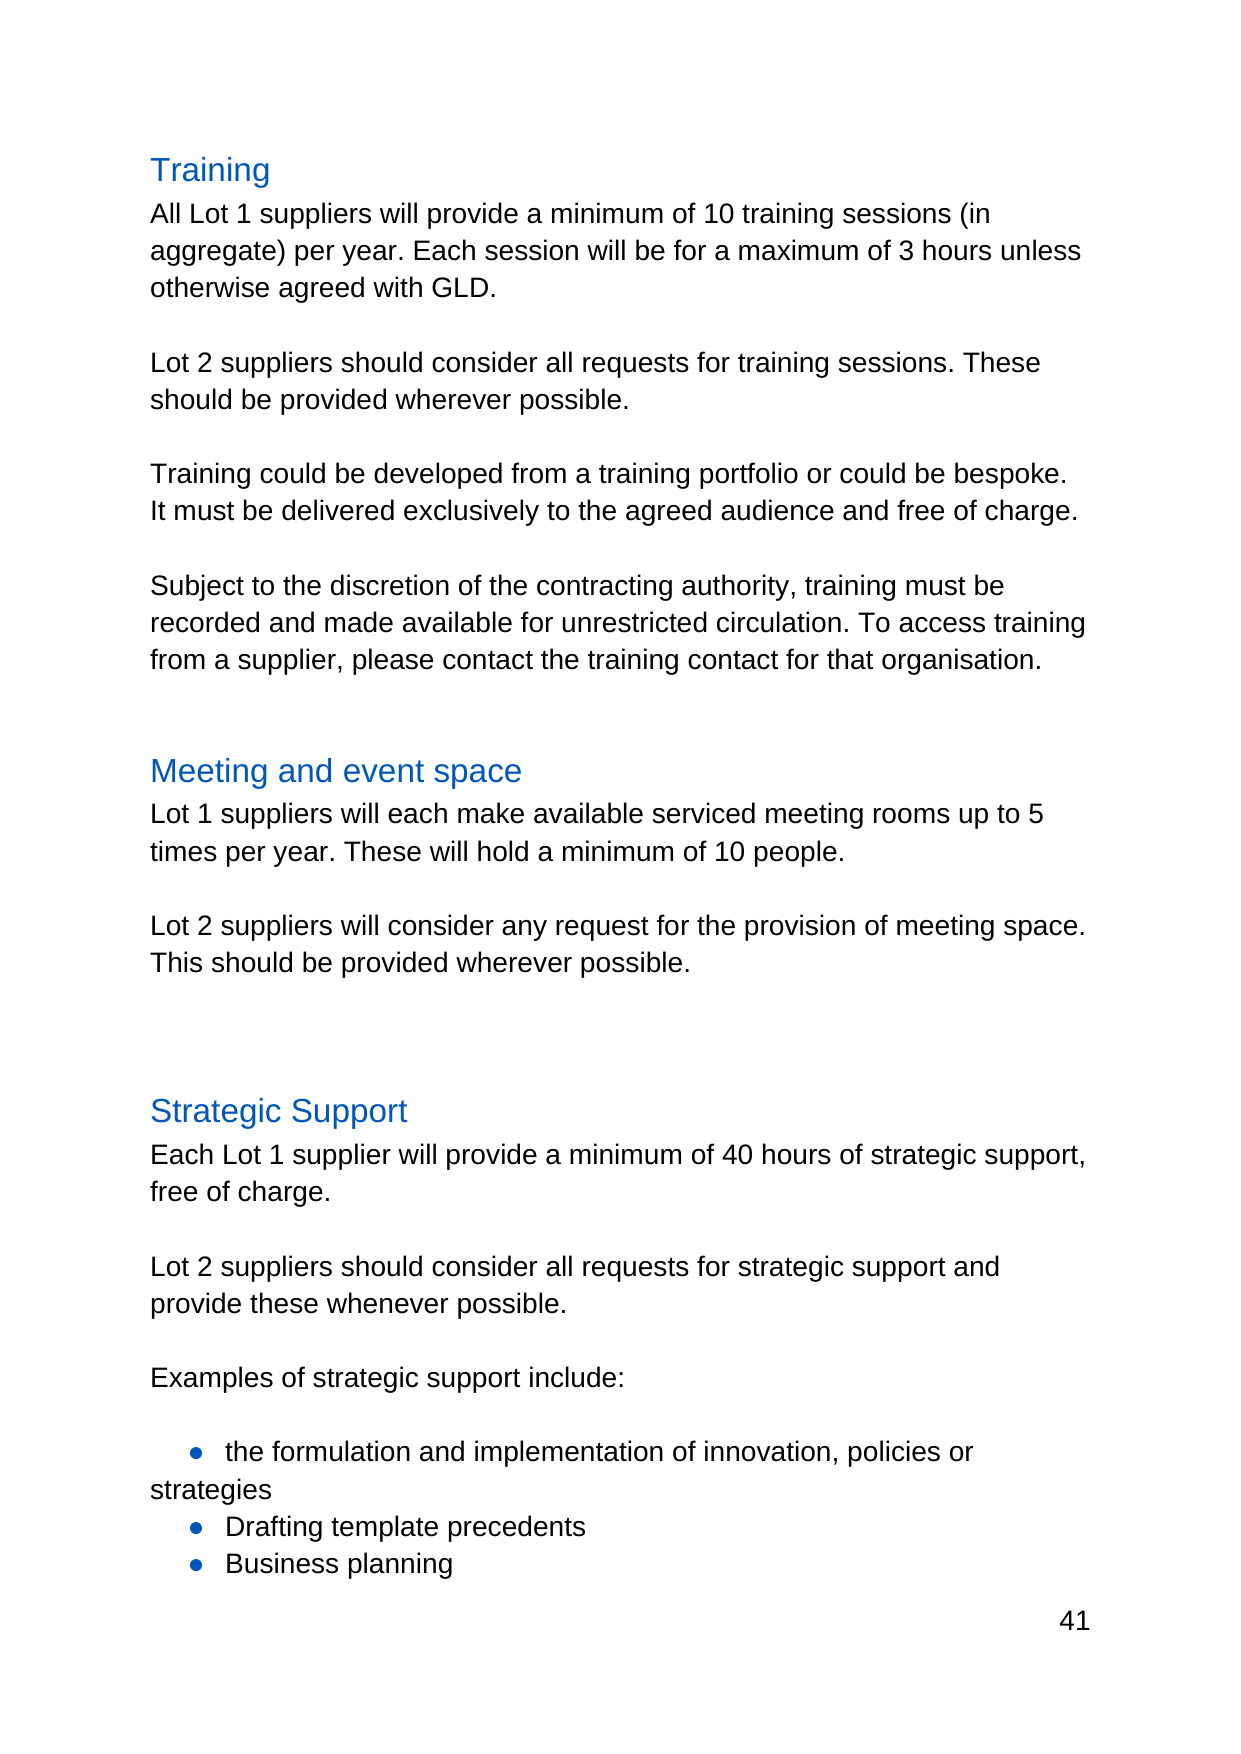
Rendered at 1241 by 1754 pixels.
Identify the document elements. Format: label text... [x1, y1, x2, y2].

text Training could be developed from a training portfolio or could be bespoke. It must be delivered exclusively to the agreed audience and free of charge. [150, 457, 1090, 527]
text Lot 1 suppliers will each make available serviced meeting rooms up to 5 times per year. These will hold a minimum of 10 people. [150, 797, 1090, 867]
text Examples of strategic support include: [150, 1361, 1090, 1393]
subtitle Training [150, 150, 1090, 188]
text All Lot 1 suppliers will provide a minimum of 10 training sessions (in aggregate) per year. Each session will be for a maximum of 3 hours unless otherwise agreed with GLD. [150, 197, 1090, 303]
list the formulation and implementation of innovation, policies or strategies [150, 1435, 1090, 1505]
text Subject to the discretion of the contracting authority, training must be recorded and made available for unrestricted circulation. To access training from a supplier, please contact the training contact for that organisation. [150, 569, 1090, 675]
list Drafting template precedents [150, 1510, 1090, 1542]
subtitle Meeting and event space [150, 751, 1090, 789]
subtitle Strategic Support [150, 1091, 1090, 1129]
text Lot 2 suppliers will consider any request for the provision of meeting space. This should be provided wherever possible. [150, 909, 1090, 979]
text Each Lot 1 supplier will provide a minimum of 40 hours of strategic support, free of charge. [150, 1138, 1090, 1207]
list Business planning [150, 1547, 1090, 1579]
text Lot 2 suppliers should consider all requests for strategic support and provide these whenever possible. [150, 1249, 1090, 1319]
text Lot 2 suppliers should consider all requests for training sessions. These should be provided wherever possible. [150, 346, 1090, 415]
